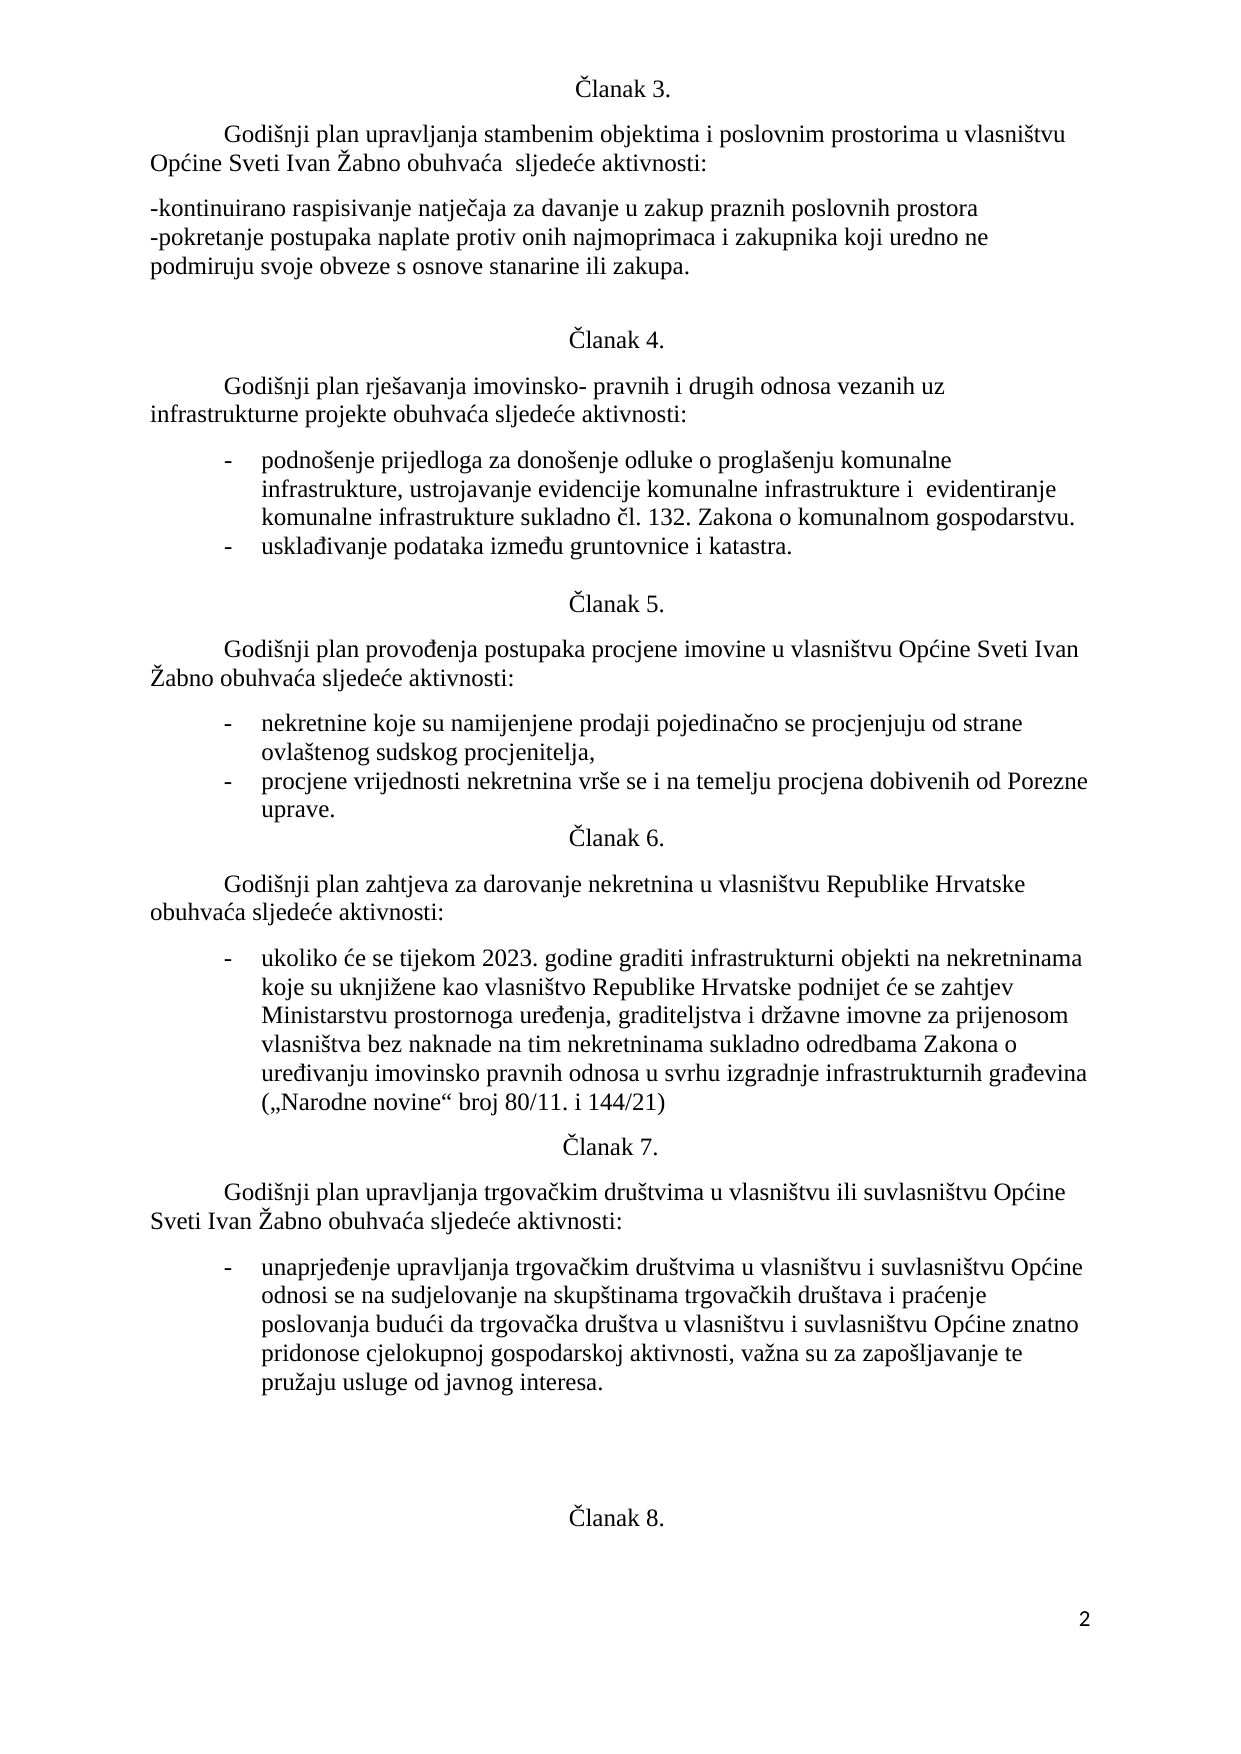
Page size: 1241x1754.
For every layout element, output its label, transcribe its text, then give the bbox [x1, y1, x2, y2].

text -pokretanje postupaka naplate protiv onih najmoprimaca i zakupnika koji uredno ne podmiruju svoje obveze s osnove stanarine ili zakupa. [150, 222, 1090, 279]
text -kontinuirano raspisivanje natječaja za davanje u zakup praznih poslovnih prostora [150, 193, 1090, 222]
list nekretnine koje su namijenjene prodaji pojedinačno se procjenjuju od strane ovlaštenog sudskog procjenitelja, [224, 708, 1090, 766]
text Članak 5. [150, 589, 1090, 617]
list procjene vrijednosti nekretnina vrše se i na temelju procjena dobivenih od Porezne uprave. [224, 766, 1090, 823]
text Članak 8. [445, 1503, 1090, 1532]
text Godišnji plan provođenja postupaka procjene imovine u vlasništvu Općine Sveti Ivan Žabno obuhvaća sljedeće aktivnosti: [150, 634, 1090, 692]
text Godišnji plan zahtjeva za darovanje nekretnina u vlasništvu Republike Hrvatske obuhvaća sljedeće aktivnosti: [150, 869, 1090, 926]
text Članak 4. [150, 325, 1090, 354]
list podnošenje prijedloga za donošenje odluke o proglašenju komunalne infrastrukture, ustrojavanje evidencije komunalne infrastrukture i evidentiranje komunalne infrastrukture sukladno čl. 132. Zakona o komunalnom gospodarstvu. [224, 445, 1090, 531]
text Članak 3. [445, 74, 1090, 102]
list unaprjeđenje upravljanja trgovačkim društvima u vlasništvu i suvlasništvu Općine odnosi se na sudjelovanje na skupštinama trgovačkih društava i praćenje poslovanja budući da trgovačka društva u vlasništvu i suvlasništvu Općine znatno pridonose cjelokupnoj gospodarskoj aktivnosti, važna su za zapošljavanje te pružaju usluge od javnog interesa. [224, 1252, 1090, 1395]
text Članak 7. [482, 1132, 1090, 1161]
list ukoliko će se tijekom 2023. godine graditi infrastrukturni objekti na nekretninama koje su uknjižene kao vlasništvo Republike Hrvatske podnijet će se zahtjev Ministarstvu prostornoga uređenja, graditeljstva i državne imovne za prijenosom vlasništva bez naknade na tim nekretninama sukladno odredbama Zakona o uređivanju imovinsko pravnih odnosa u svrhu izgradnje infrastrukturnih građevina („Narodne novine“ broj 80/11. i 144/21) [224, 943, 1090, 1115]
text Članak 6. [445, 823, 1090, 852]
text Godišnji plan rješavanja imovinsko- pravnih i drugih odnosa vezanih uz infrastrukturne projekte obuhvaća sljedeće aktivnosti: [150, 371, 1090, 428]
list usklađivanje podataka između gruntovnice i katastra. [224, 531, 1090, 560]
text Godišnji plan upravljanja trgovačkim društvima u vlasništvu ili suvlasništvu Općine Sveti Ivan Žabno obuhvaća sljedeće aktivnosti: [150, 1177, 1090, 1235]
text Godišnji plan upravljanja stambenim objektima i poslovnim prostorima u vlasništvu Općine Sveti Ivan Žabno obuhvaća sljedeće aktivnosti: [150, 119, 1090, 177]
